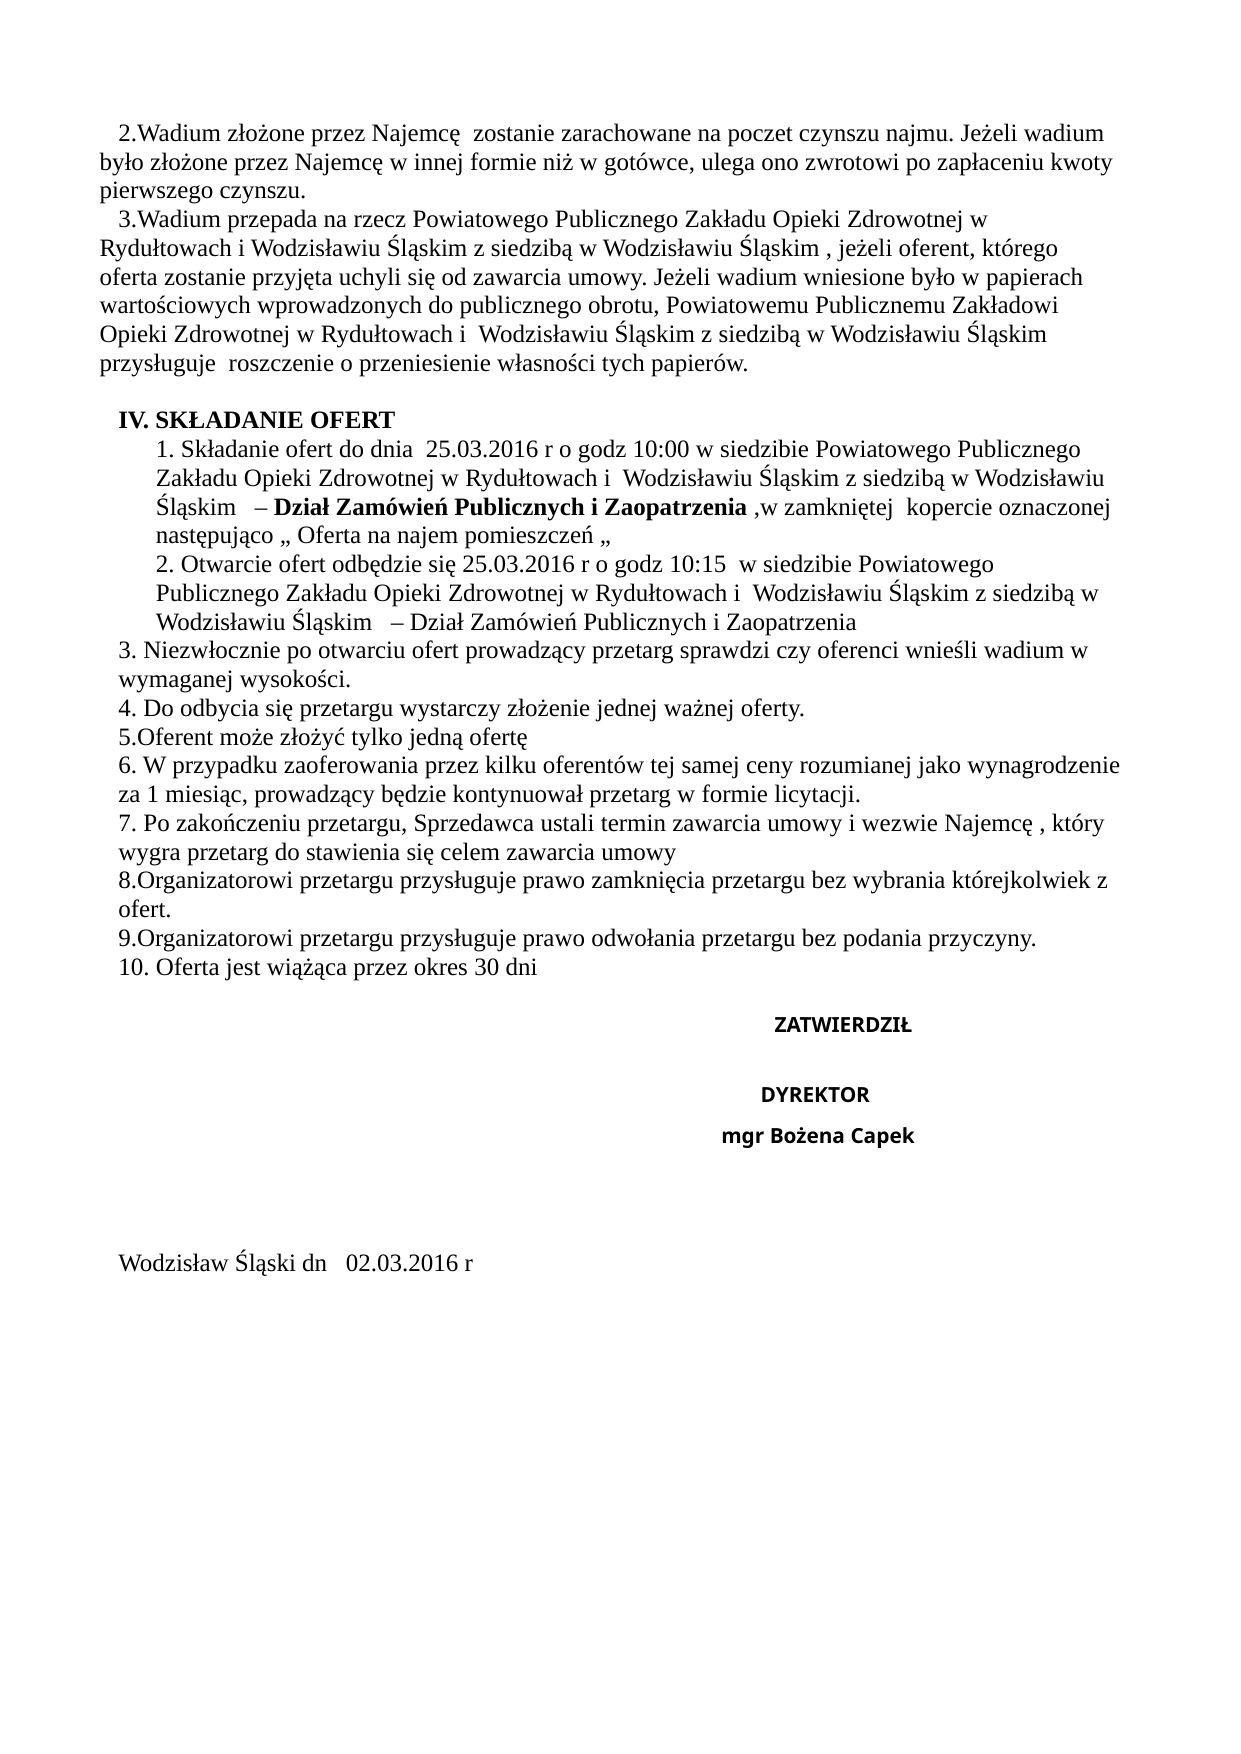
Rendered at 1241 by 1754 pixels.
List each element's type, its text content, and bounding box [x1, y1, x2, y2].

text 3. Niezwłocznie po otwarciu ofert prowadzący przetarg sprawdzi czy oferenci wnieśli wadium w wymaganej wysokości. [118, 636, 1122, 693]
text 3.Wadium przepada na rzecz Powiatowego Publicznego Zakładu Opieki Zdrowotnej w Rydułtowach i Wodzisławiu Śląskim z siedzibą w Wodzisławiu Śląskim , jeżeli oferent, którego oferta zostanie przyjęta uchyli się od zawarcia umowy. Jeżeli wadium wniesione było w papierach wartościowych wprowadzonych do publicznego obrotu, Powiatowemu Publicznemu Zakładowi Opieki Zdrowotnej w Rydułtowach i Wodzisławiu Śląskim z siedzibą w Wodzisławiu Śląskim przysługuje roszczenie o przeniesienie własności tych papierów. [99, 204, 1122, 377]
text 8.Organizatorowi przetargu przysługuje prawo zamknięcia przetargu bez wybrania którejkolwiek z ofert. [118, 866, 1122, 923]
text Wodzisław Śląski dn 02.03.2016 r [118, 1248, 1122, 1277]
text 5.Oferent może złożyć tylko jedną ofertę [118, 722, 1122, 751]
text mgr Bożena Capek [118, 1121, 1122, 1149]
text 2. Otwarcie ofert odbędzie się 25.03.2016 r o godz 10:15 w siedzibie Powiatowego Publicznego Zakładu Opieki Zdrowotnej w Rydułtowach i Wodzisławiu Śląskim z siedzibą w Wodzisławiu Śląskim – Dział Zamówień Publicznych i Zaopatrzenia [156, 549, 1122, 636]
text DYREKTOR [118, 1080, 1122, 1108]
text 4. Do odbycia się przetargu wystarczy złożenie jednej ważnej oferty. [118, 693, 1122, 722]
text 10. Oferta jest wiążąca przez okres 30 dni [118, 952, 1122, 981]
text 6. W przypadku zaoferowania przez kilku oferentów tej samej ceny rozumianej jako wynagrodzenie za 1 miesiąc, prowadzący będzie kontynuował przetarg w formie licytacji. [118, 751, 1122, 808]
text 9.Organizatorowi przetargu przysługuje prawo odwołania przetargu bez podania przyczyny. [118, 923, 1122, 952]
text 7. Po zakończeniu przetargu, Sprzedawca ustali termin zawarcia umowy i wezwie Najemcę , który wygra przetarg do stawienia się celem zawarcia umowy [118, 808, 1122, 866]
text IV. SKŁADANIE OFERT [118, 406, 1122, 434]
text ZATWIERDZIŁ [118, 1009, 1122, 1039]
text 2.Wadium złożone przez Najemcę zostanie zarachowane na poczet czynszu najmu. Jeżeli wadium było złożone przez Najemcę w innej formie niż w gotówce, ulega ono zwrotowi po zapłaceniu kwoty pierwszego czynszu. [99, 118, 1122, 204]
text 1. Składanie ofert do dnia 25.03.2016 r o godz 10:00 w siedzibie Powiatowego Publicznego Zakładu Opieki Zdrowotnej w Rydułtowach i Wodzisławiu Śląskim z siedzibą w Wodzisławiu Śląskim – Dział Zamówień Publicznych i Zaopatrzenia ,w zamkniętej kopercie oznaczonej następująco „ Oferta na najem pomieszczeń „ [156, 434, 1122, 549]
